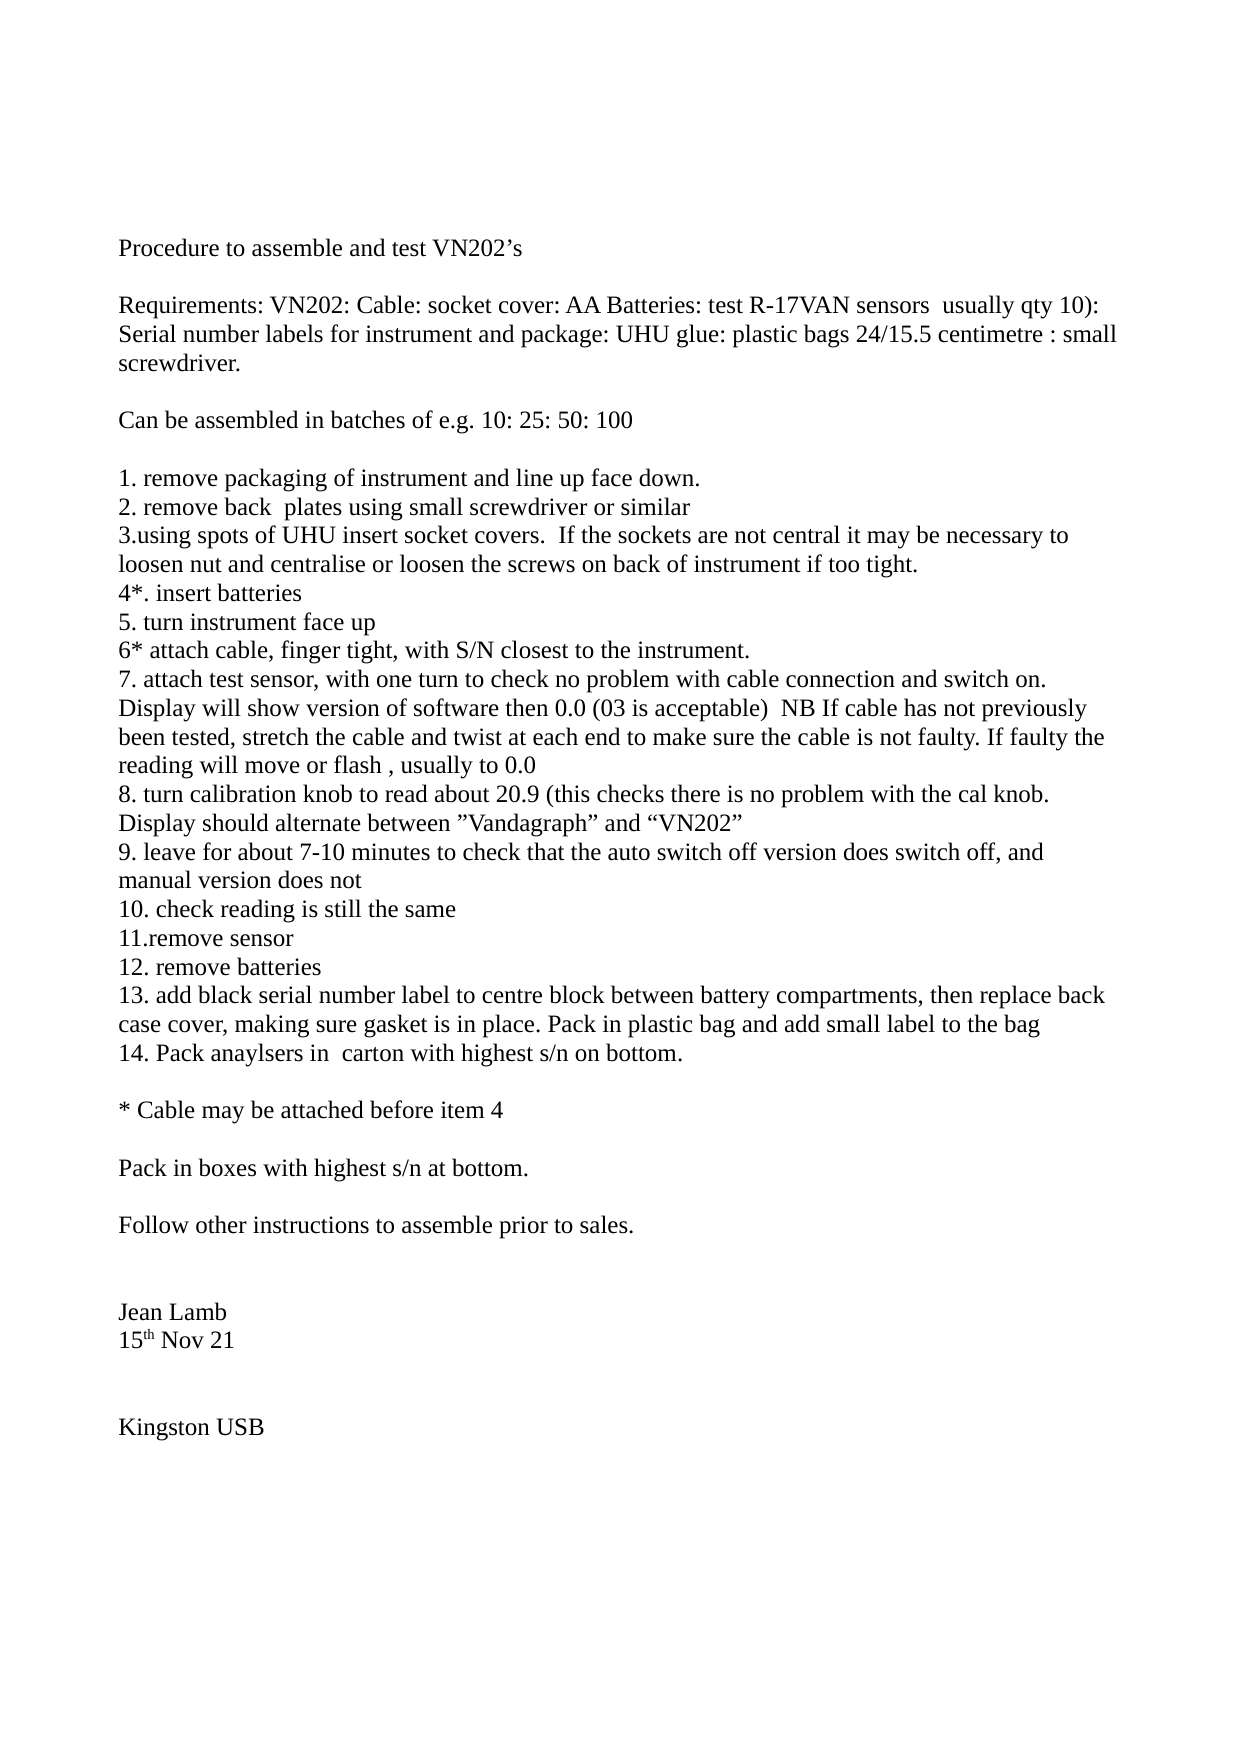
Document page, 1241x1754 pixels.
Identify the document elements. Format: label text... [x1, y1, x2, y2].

text 11.remove sensor [118, 923, 1122, 952]
text Procedure to assemble and test VN202’s [118, 233, 1122, 262]
text Can be assembled in batches of e.g. 10: 25: 50: 100 [118, 406, 1122, 434]
text * Cable may be attached before item 4 [118, 1096, 1122, 1124]
text 3.using spots of UHU insert socket covers. If the sockets are not central it may be necessary to loosen nut and centralise or loosen the screws on back of instrument if too tight. [118, 521, 1122, 578]
text Kingston USB [118, 1412, 1122, 1441]
text 15th Nov 21 [118, 1326, 1122, 1354]
text Jean Lamb [118, 1297, 1122, 1326]
text 7. attach test sensor, with one turn to check no problem with cable connection and switch on. Display will show version of software then 0.0 (03 is acceptable) NB If cable has not previously been tested, stretch the cable and twist at each end to make sure the cable is not faulty. If faulty the reading will move or flash , usually to 0.0 [118, 664, 1122, 779]
text 4*. insert batteries [118, 578, 1122, 607]
text 12. remove batteries [118, 952, 1122, 981]
text Pack in boxes with highest s/n at bottom. [118, 1153, 1122, 1182]
text Follow other instructions to assemble prior to sales. [118, 1211, 1122, 1239]
text 2. remove back plates using small screwdriver or similar [118, 492, 1122, 521]
text 1. remove packaging of instrument and line up face down. [118, 463, 1122, 492]
text 10. check reading is still the same [118, 894, 1122, 923]
text 6* attach cable, finger tight, with S/N closest to the instrument. [118, 636, 1122, 664]
text Requirements: VN202: Cable: socket cover: AA Batteries: test R-17VAN sensors usually qty 10): Serial number labels for instrument and package: UHU glue: plastic bags 24/15.5 centimetre : small screwdriver. [118, 291, 1122, 377]
text 8. turn calibration knob to read about 20.9 (this checks there is no problem with the cal knob. Display should alternate between ”Vandagraph” and “VN202” [118, 779, 1122, 837]
text 5. turn instrument face up [118, 607, 1122, 636]
text 14. Pack anaylsers in carton with highest s/n on bottom. [118, 1038, 1122, 1067]
text 9. leave for about 7-10 minutes to check that the auto switch off version does switch off, and manual version does not [118, 837, 1122, 894]
text 13. add black serial number label to centre block between battery compartments, then replace back case cover, making sure gasket is in place. Pack in plastic bag and add small label to the bag [118, 981, 1122, 1038]
